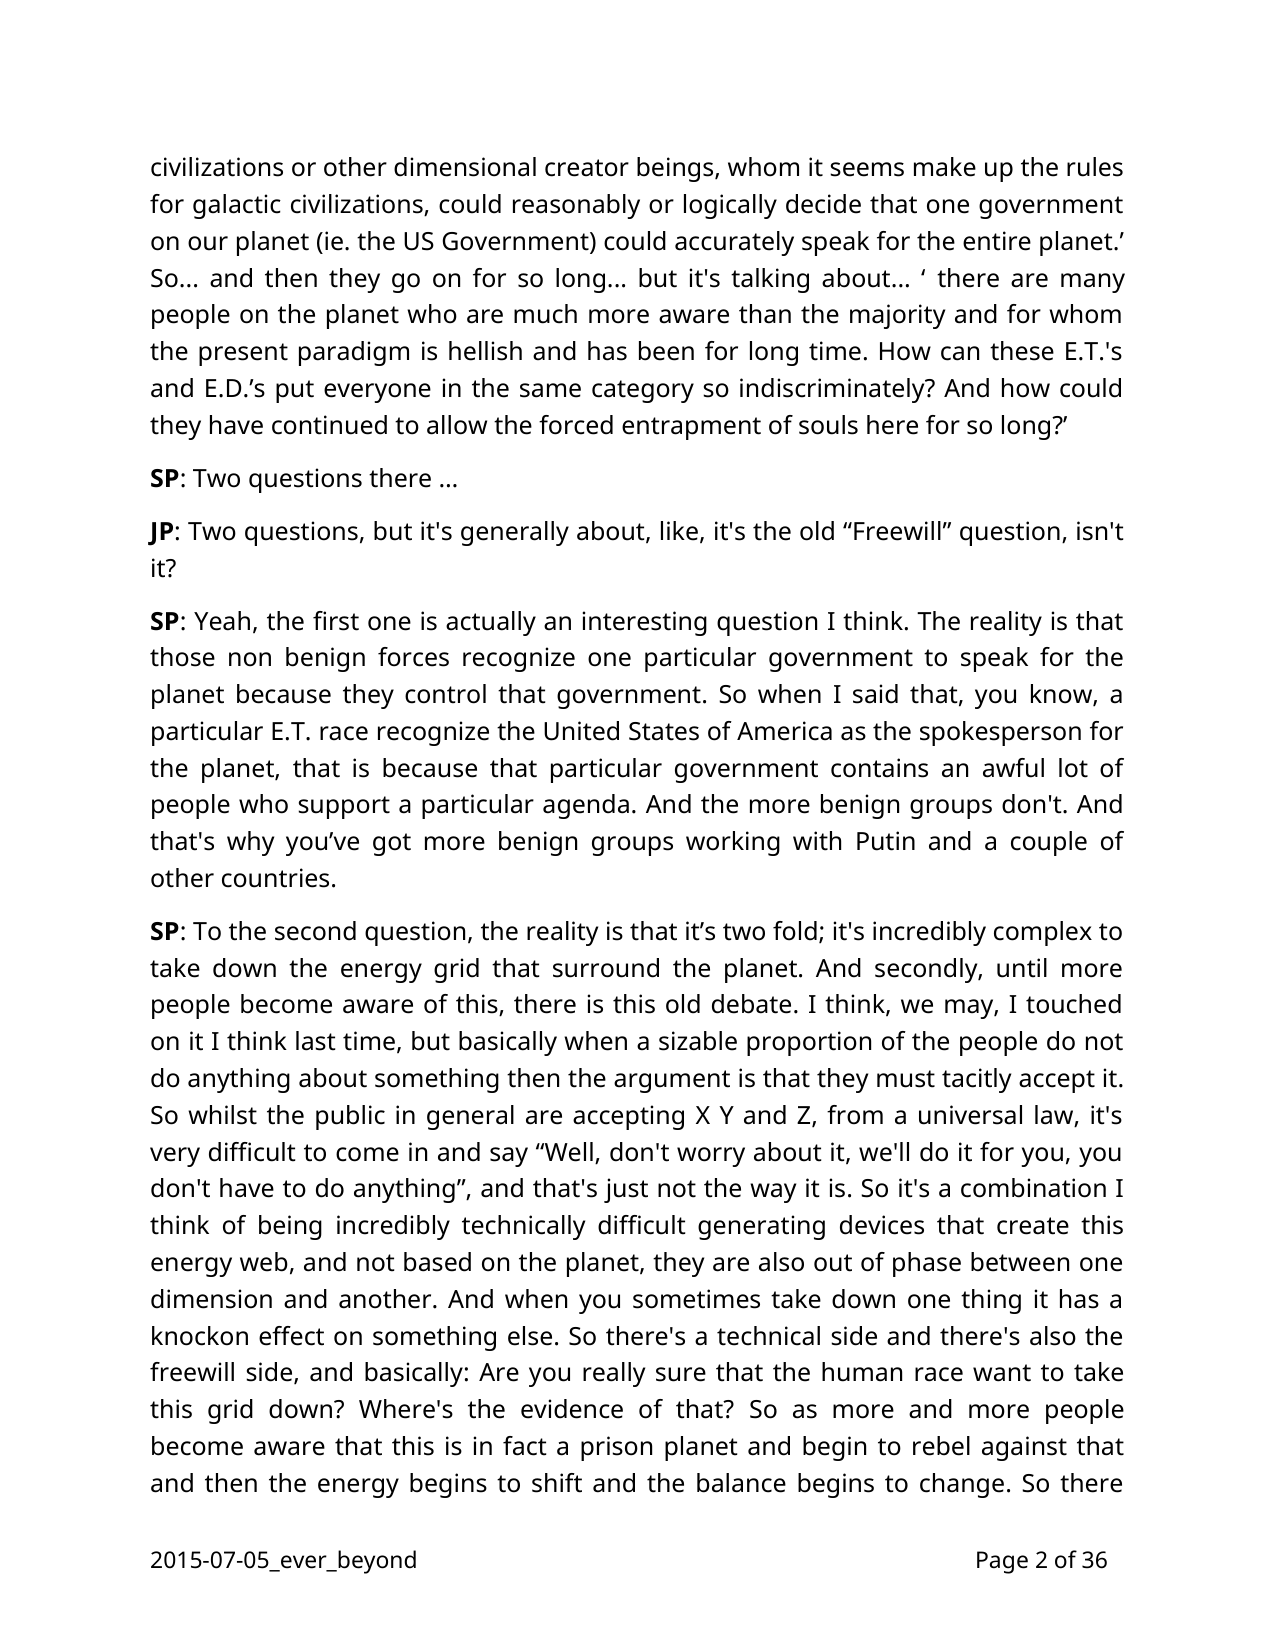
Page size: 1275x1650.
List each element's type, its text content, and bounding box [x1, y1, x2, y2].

text civilizations or other dimensional creator beings, whom it seems make up the rules for galactic civilizations, could reasonably or logically decide that one government on our planet (ie. the US Government) could accurately speak for the entire planet.’ So... and then they go on for so long... but it's talking about... ‘ there are many people on the planet who are much more aware than the majority and for whom the present paradigm is hellish and has been for long time. How can these E.T.'s and E.D.’s put everyone in the same category so indiscriminately? And how could they have continued to allow the forced entrapment of souls here for so long?’ [150, 150, 1125, 441]
text SP: To the second question, the reality is that it’s two fold; it's incredibly complex to take down the energy grid that surround the planet. And secondly, until more people become aware of this, there is this old debate. I think, we may, I touched on it I think last time, but basically when a sizable proportion of the people do not do anything about something then the argument is that they must tacitly accept it. So whilst the public in general are accepting X Y and Z, from a universal law, it's very difficult to come in and say “Well, don't worry about it, we'll do it for you, you don't have to do anything”, and that's just not the way it is. So it's a combination I think of being incredibly technically difficult generating devices that create this energy web, and not based on the planet, they are also out of phase between one dimension and another. And when you sometimes take down one thing it has a knockon effect on something else. So there's a technical side and there's also the freewill side, and basically: Are you really sure that the human race want to take this grid down? Where's the evidence of that? So as more and more people become aware that this is in fact a prison planet and begin to rebel against that and then the energy begins to shift and the balance begins to change. So there [150, 914, 1125, 1499]
text SP: Two questions there … [150, 460, 1125, 494]
text SP: Yeah, the first one is actually an interesting question I think. The reality is that those non benign forces recognize one particular government to speak for the planet because they control that government. So when I said that, you know, a particular E.T. race recognize the United States of America as the spokesperson for the planet, that is because that particular government contains an awful lot of people who support a particular agenda. And the more benign groups don't. And that's why you’ve got more benign groups working with Putin and a couple of other countries. [150, 603, 1125, 895]
text JP: Two questions, but it's generally about, like, it's the old “Freewill” question, isn't it? [150, 513, 1125, 584]
